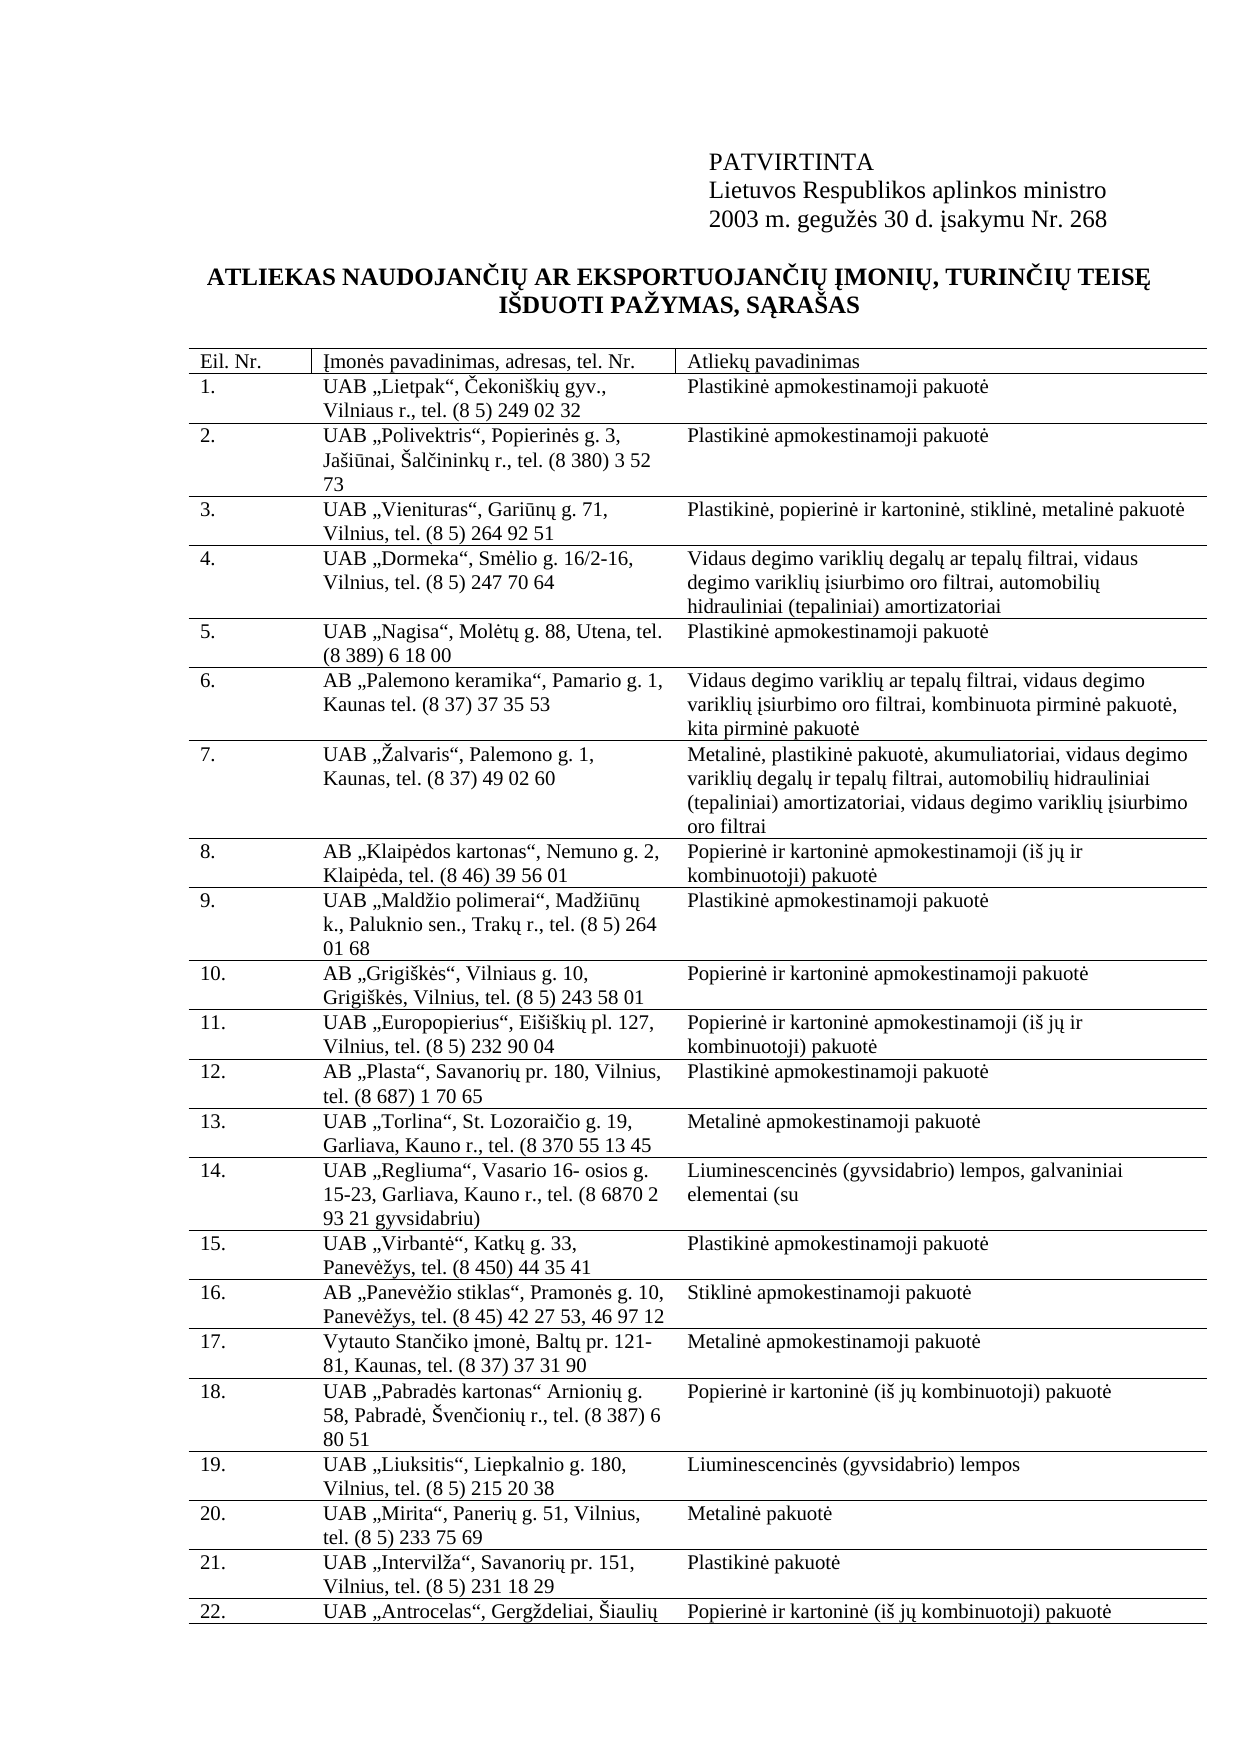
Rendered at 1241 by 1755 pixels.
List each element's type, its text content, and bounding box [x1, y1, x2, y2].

table_cell UAB „Mirita“, Panerių g. 51, Vilnius, tel. (8 5) 233 75 69 [312, 1501, 676, 1549]
table_cell Plastikinė apmokestinamoji pakuotė [676, 424, 1207, 496]
table_cell AB „Plasta“, Savanorių pr. 180, Vilnius, tel. (8 687) 1 70 65 [312, 1060, 676, 1108]
table_cell AB „Grigiškės“, Vilniaus g. 10, Grigiškės, Vilnius, tel. (8 5) 243 58 01 [312, 961, 676, 1009]
table_cell UAB „Vienituras“, Gariūnų g. 71, Vilnius, tel. (8 5) 264 92 51 [312, 497, 676, 545]
table_cell 22. [189, 1599, 312, 1623]
table_cell 3. [189, 497, 312, 545]
table_cell 21. [189, 1550, 312, 1598]
table_cell 12. [189, 1060, 312, 1108]
table_header Eil. Nr. [189, 349, 311, 373]
table_cell Plastikinė, popierinė ir kartoninė, stiklinė, metalinė pakuotė [676, 497, 1207, 545]
table_cell 17. [189, 1329, 312, 1377]
table_cell 2. [189, 424, 312, 496]
table_cell 9. [189, 888, 312, 960]
table_cell UAB „Virbantė“, Katkų g. 33, Panevėžys, tel. (8 450) 44 35 41 [312, 1231, 676, 1279]
table_cell 15. [189, 1231, 312, 1279]
table_cell Stiklinė apmokestinamoji pakuotė [676, 1280, 1207, 1328]
table_cell Metalinė, plastikinė pakuotė, akumuliatoriai, vidaus degimo variklių degalų ir tepalų filtrai, automobilių hidrauliniai (tepaliniai) amortizatoriai, vidaus degimo variklių įsiurbimo oro filtrai [676, 741, 1207, 838]
table_cell Vytauto Stančiko įmonė, Baltų pr. 121-81, Kaunas, tel. (8 37) 37 31 90 [312, 1329, 676, 1377]
table_header Įmonės pavadinimas, adresas, tel. Nr. [312, 349, 675, 373]
table_cell UAB „Intervilža“, Savanorių pr. 151, Vilnius, tel. (8 5) 231 18 29 [312, 1550, 676, 1598]
table_cell 14. [189, 1158, 312, 1230]
table_cell 20. [189, 1501, 312, 1549]
table_cell Popierinė ir kartoninė (iš jų kombinuotoji) pakuotė [676, 1379, 1207, 1451]
table_cell Liuminescencinės (gyvsidabrio) lempos [676, 1452, 1207, 1500]
table_cell 1. [189, 374, 312, 422]
table_cell Popierinė ir kartoninė apmokestinamoji (iš jų ir kombinuotoji) pakuotė [676, 839, 1207, 887]
table_cell 4. [189, 546, 312, 618]
table_cell Vidaus degimo variklių degalų ar tepalų filtrai, vidaus degimo variklių įsiurbimo oro filtrai, automobilių hidrauliniai (tepaliniai) amortizatoriai [676, 546, 1207, 618]
table_cell UAB „Pabradės kartonas“ Arnionių g. 58, Pabradė, Švenčionių r., tel. (8 387) 6 80 51 [312, 1379, 676, 1451]
table_cell 10. [189, 961, 312, 1009]
table_cell UAB „Lietpak“, Čekoniškių gyv., Vilniaus r., tel. (8 5) 249 02 32 [312, 374, 676, 422]
table_cell UAB „Antrocelas“, Gergždeliai, Šiaulių [312, 1599, 676, 1623]
table_header Atliekų pavadinimas [676, 349, 1207, 373]
table_cell AB „Klaipėdos kartonas“, Nemuno g. 2, Klaipėda, tel. (8 46) 39 56 01 [312, 839, 676, 887]
table_cell UAB „Dormeka“, Smėlio g. 16/2-16, Vilnius, tel. (8 5) 247 70 64 [312, 546, 676, 618]
table_cell 11. [189, 1010, 312, 1058]
table_cell UAB „Nagisa“, Molėtų g. 88, Utena, tel. (8 389) 6 18 00 [312, 619, 676, 667]
table_cell UAB „Liuksitis“, Liepkalnio g. 180, Vilnius, tel. (8 5) 215 20 38 [312, 1452, 676, 1500]
table_cell UAB „Regliuma“, Vasario 16- osios g. 15-23, Garliava, Kauno r., tel. (8 6870 2 93 21 gyvsidabriu) [312, 1158, 676, 1230]
table_cell Popierinė ir kartoninė apmokestinamoji (iš jų ir kombinuotoji) pakuotė [676, 1010, 1207, 1058]
table_cell 8. [189, 839, 312, 887]
text Lietuvos Respublikos aplinkos ministro [177, 176, 1181, 204]
table_cell UAB „Torlina“, St. Lozoraičio g. 19, Garliava, Kauno r., tel. (8 370 55 13 45 [312, 1109, 676, 1157]
text PATVIRTINTA [177, 147, 1181, 176]
table_cell Metalinė apmokestinamoji pakuotė [676, 1109, 1207, 1157]
table_cell 18. [189, 1379, 312, 1451]
table_cell 19. [189, 1452, 312, 1500]
table_cell 16. [189, 1280, 312, 1328]
table_cell 7. [189, 741, 312, 838]
table_cell UAB „Žalvaris“, Palemono g. 1, Kaunas, tel. (8 37) 49 02 60 [312, 741, 676, 838]
table_cell Plastikinė apmokestinamoji pakuotė [676, 1060, 1207, 1108]
table_cell Popierinė ir kartoninė apmokestinamoji pakuotė [676, 961, 1207, 1009]
table_cell Plastikinė apmokestinamoji pakuotė [676, 1231, 1207, 1279]
table_cell 6. [189, 668, 312, 740]
table_cell AB „Palemono keramika“, Pamario g. 1, Kaunas tel. (8 37) 37 35 53 [312, 668, 676, 740]
table_cell Metalinė apmokestinamoji pakuotė [676, 1329, 1207, 1377]
table_cell Popierinė ir kartoninė (iš jų kombinuotoji) pakuotė [676, 1599, 1207, 1623]
table_cell UAB „Europopierius“, Eišiškių pl. 127, Vilnius, tel. (8 5) 232 90 04 [312, 1010, 676, 1058]
table_cell 13. [189, 1109, 312, 1157]
table_cell Plastikinė apmokestinamoji pakuotė [676, 619, 1207, 667]
table_cell Plastikinė pakuotė [676, 1550, 1207, 1598]
table_cell Plastikinė apmokestinamoji pakuotė [676, 888, 1207, 960]
table_cell Vidaus degimo variklių ar tepalų filtrai, vidaus degimo variklių įsiurbimo oro filtrai, kombinuota pirminė pakuotė, kita pirminė pakuotė [676, 668, 1207, 740]
table_cell 5. [189, 619, 312, 667]
table_cell AB „Panevėžio stiklas“, Pramonės g. 10, Panevėžys, tel. (8 45) 42 27 53, 46 97 12 [312, 1280, 676, 1328]
text 2003 m. gegužės 30 d. įsakymu Nr. 268 [177, 204, 1181, 233]
table_cell UAB „Maldžio polimerai“, Madžiūnų k., Paluknio sen., Trakų r., tel. (8 5) 264 01 68 [312, 888, 676, 960]
text ATLIEKAS NAUDOJANČIŲ AR EKSPORTUOJANČIŲ ĮMONIŲ, TURINČIŲ TEISĘ IŠDUOTI PAŽYMAS, SĄRAŠAS [177, 262, 1181, 319]
table_cell Plastikinė apmokestinamoji pakuotė [676, 374, 1207, 422]
table_cell Metalinė pakuotė [676, 1501, 1207, 1549]
table_cell Liuminescencinės (gyvsidabrio) lempos, galvaniniai elementai (su [676, 1158, 1207, 1230]
table_cell UAB „Polivektris“, Popierinės g. 3, Jašiūnai, Šalčininkų r., tel. (8 380) 3 52 73 [312, 424, 676, 496]
